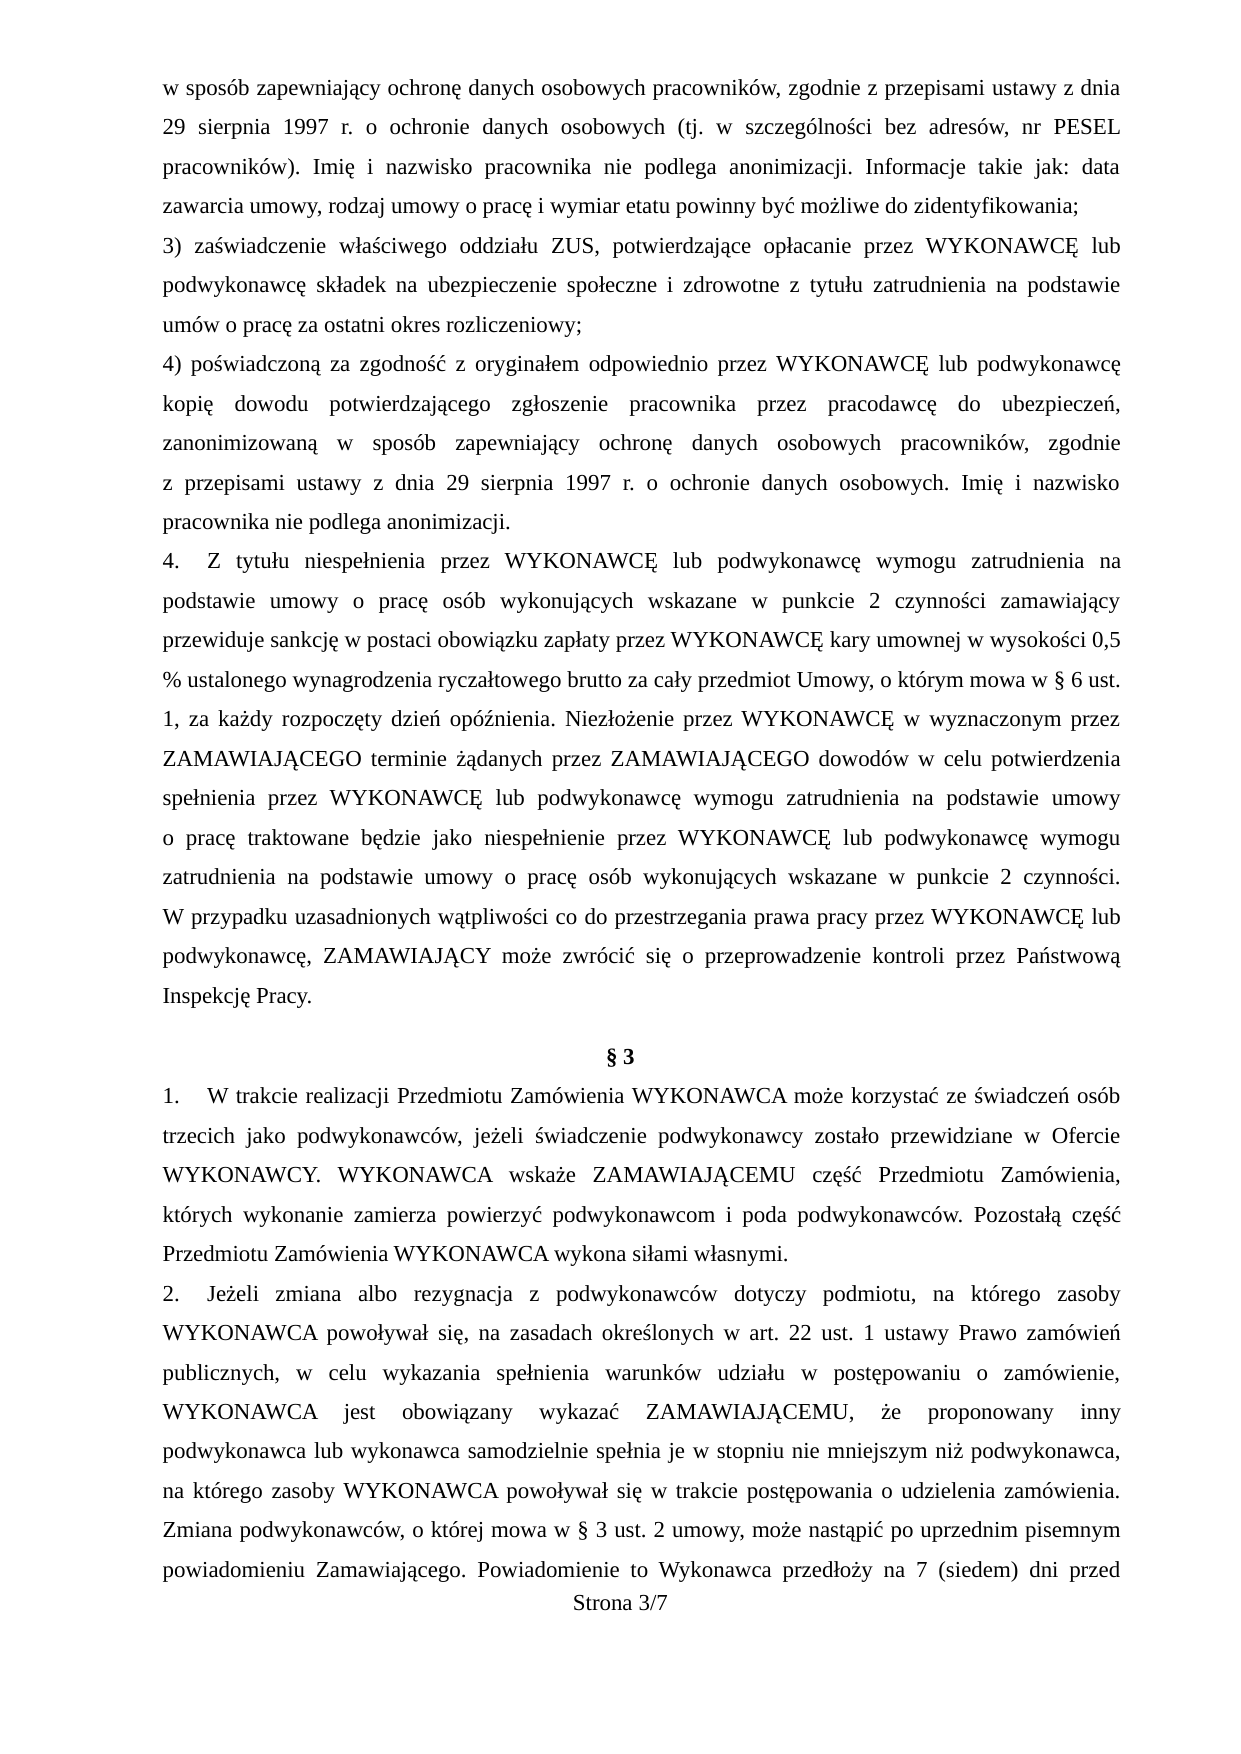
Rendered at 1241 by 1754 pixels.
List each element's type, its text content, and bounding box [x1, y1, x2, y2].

text § 3 [118, 1043, 1122, 1069]
text 3) zaświadczenie właściwego oddziału ZUS, potwierdzające opłacanie przez WYKONAWCĘ lub podwykonawcę składek na ubezpieczenie społeczne i zdrowotne z tytułu zatrudnienia na podstawie umów o pracę za ostatni okres rozliczeniowy; [162, 232, 1122, 337]
list Jeżeli zmiana albo rezygnacja z podwykonawców dotyczy podmiotu, na którego zasoby WYKONAWCA powoływał się, na zasadach określonych w art. 22 ust. 1 ustawy Prawo zamówień publicznych, w celu wykazania spełnienia warunków udziału w postępowaniu o zamówienie, WYKONAWCA jest obowiązany wykazać ZAMAWIAJĄCEMU, że proponowany inny podwykonawca lub wykonawca samodzielnie spełnia je w stopniu nie mniejszym niż podwykonawca, na którego zasoby WYKONAWCA powoływał się w trakcie postępowania o udzielenia zamówienia. Zmiana podwykonawców, o której mowa w § 3 ust. 2 umowy, może nastąpić po uprzednim pisemnym powiadomieniu Zamawiającego. Powiadomienie to Wykonawca przedłoży na 7 (siedem) dni przed [162, 1280, 1122, 1582]
list Z tytułu niespełnienia przez WYKONAWCĘ lub podwykonawcę wymogu zatrudnienia na podstawie umowy o pracę osób wykonujących wskazane w punkcie 2 czynności zamawiający przewiduje sankcję w postaci obowiązku zapłaty przez WYKONAWCĘ kary umownej w wysokości 0,5 % ustalonego wynagrodzenia ryczałtowego brutto za cały przedmiot Umowy, o którym mowa w § 6 ust. 1, za każdy rozpoczęty dzień opóźnienia. Niezłożenie przez WYKONAWCĘ w wyznaczonym przez ZAMAWIAJĄCEGO terminie żądanych przez ZAMAWIAJĄCEGO dowodów w celu potwierdzenia spełnienia przez WYKONAWCĘ lub podwykonawcę wymogu zatrudnienia na podstawie umowy o pracę traktowane będzie jako niespełnienie przez WYKONAWCĘ lub podwykonawcę wymogu zatrudnienia na podstawie umowy o pracę osób wykonujących wskazane w punkcie 2 czynności. W przypadku uzasadnionych wątpliwości co do przestrzegania prawa pracy przez WYKONAWCĘ lub podwykonawcę, ZAMAWIAJĄCY może zwrócić się o przeprowadzenie kontroli przez Państwową Inspekcję Pracy. [162, 547, 1122, 1008]
text w sposób zapewniający ochronę danych osobowych pracowników, zgodnie z przepisami ustawy z dnia 29 sierpnia 1997 r. o ochronie danych osobowych (tj. w szczególności bez adresów, nr PESEL pracowników). Imię i nazwisko pracownika nie podlega anonimizacji. Informacje takie jak: data zawarcia umowy, rodzaj umowy o pracę i wymiar etatu powinny być możliwe do zidentyfikowania; [162, 74, 1122, 218]
text 4) poświadczoną za zgodność z oryginałem odpowiednio przez WYKONAWCĘ lub podwykonawcę kopię dowodu potwierdzającego zgłoszenie pracownika przez pracodawcę do ubezpieczeń, zanonimizowaną w sposób zapewniający ochronę danych osobowych pracowników, zgodnie z przepisami ustawy z dnia 29 sierpnia 1997 r. o ochronie danych osobowych. Imię i nazwisko pracownika nie podlega anonimizacji. [162, 350, 1122, 534]
list W trakcie realizacji Przedmiotu Zamówienia WYKONAWCA może korzystać ze świadczeń osób trzecich jako podwykonawców, jeżeli świadczenie podwykonawcy zostało przewidziane w Ofercie WYKONAWCY. WYKONAWCA wskaże ZAMAWIAJĄCEMU część Przedmiotu Zamówienia, których wykonanie zamierza powierzyć podwykonawcom i poda podwykonawców. Pozostałą część Przedmiotu Zamówienia WYKONAWCA wykona siłami własnymi. [162, 1082, 1122, 1267]
